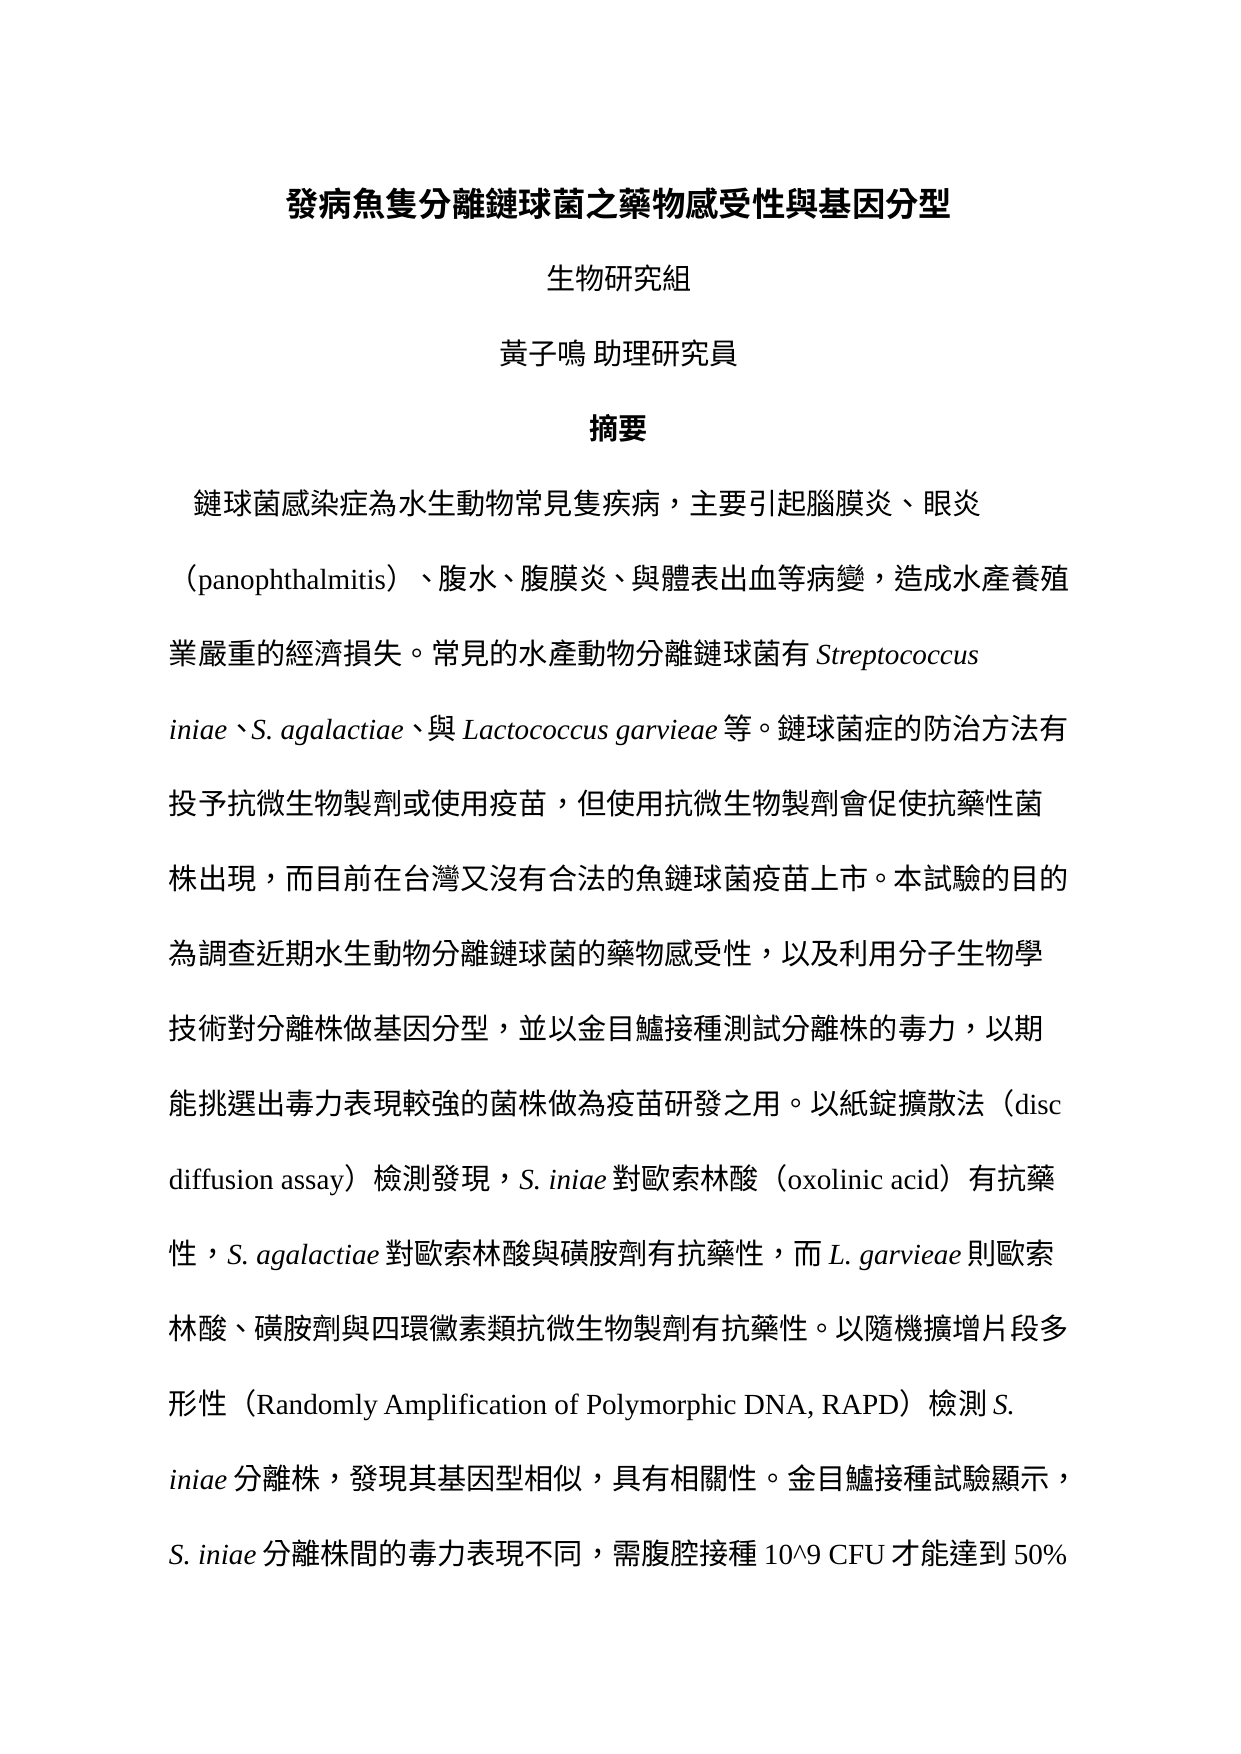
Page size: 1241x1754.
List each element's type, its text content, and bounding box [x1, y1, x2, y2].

text 生物研究組 [169, 239, 1069, 314]
text 黃子鳴 助理研究員 [169, 314, 1069, 389]
text 發病魚隻分離鏈球菌之藥物感受性與基因分型 [169, 164, 1069, 239]
text 摘要 [169, 389, 1069, 464]
text 鏈球菌感染症為水生動物常見隻疾病，主要引起腦膜炎、眼炎（panophthalmitis）、腹水、腹膜炎、與體表出血等病變，造成水產養殖業嚴重的經濟損失。常見的水產動物分離鏈球菌有Streptococcus iniae、S. agalactiae、與Lactococcus garvieae等。鏈球菌症的防治方法有投予抗微生物製劑或使用疫苗，但使用抗微生物製劑會促使抗藥性菌株出現，而目前在台灣又沒有合法的魚鏈球菌疫苗上市。本試驗的目的為調查近期水生動物分離鏈球菌的藥物感受性，以及利用分子生物學技術對分離株做基因分型，並以金目鱸接種測試分離株的毒力，以期能挑選出毒力表現較強的菌株做為疫苗研發之用。以紙錠擴散法（disc diffusion assay）檢測發現，S. iniae對歐索林酸（oxolinic acid）有抗藥性，S. agalactiae對歐索林酸與磺胺劑有抗藥性，而L. garvieae則歐索林酸、磺胺劑與四環黴素類抗微生物製劑有抗藥性。以隨機擴增片段多形性（Randomly Amplification of Polymorphic DNA, RAPD）檢測S. iniae分離株，發現其基因型相似，具有相關性。金目鱸接種試驗顯示，S. iniae分離株間的毒力表現不同，需腹腔接種10^9 CFU才能達到50%以上的死亡率。目前的結果顯示，水生動物分離之鏈球菌中，以L. garvieae的抗藥性較為嚴重，而S. iniae分離株的毒力表現有差異，需要高劑量接種才能達到過半的死亡率。 [169, 464, 1069, 1589]
